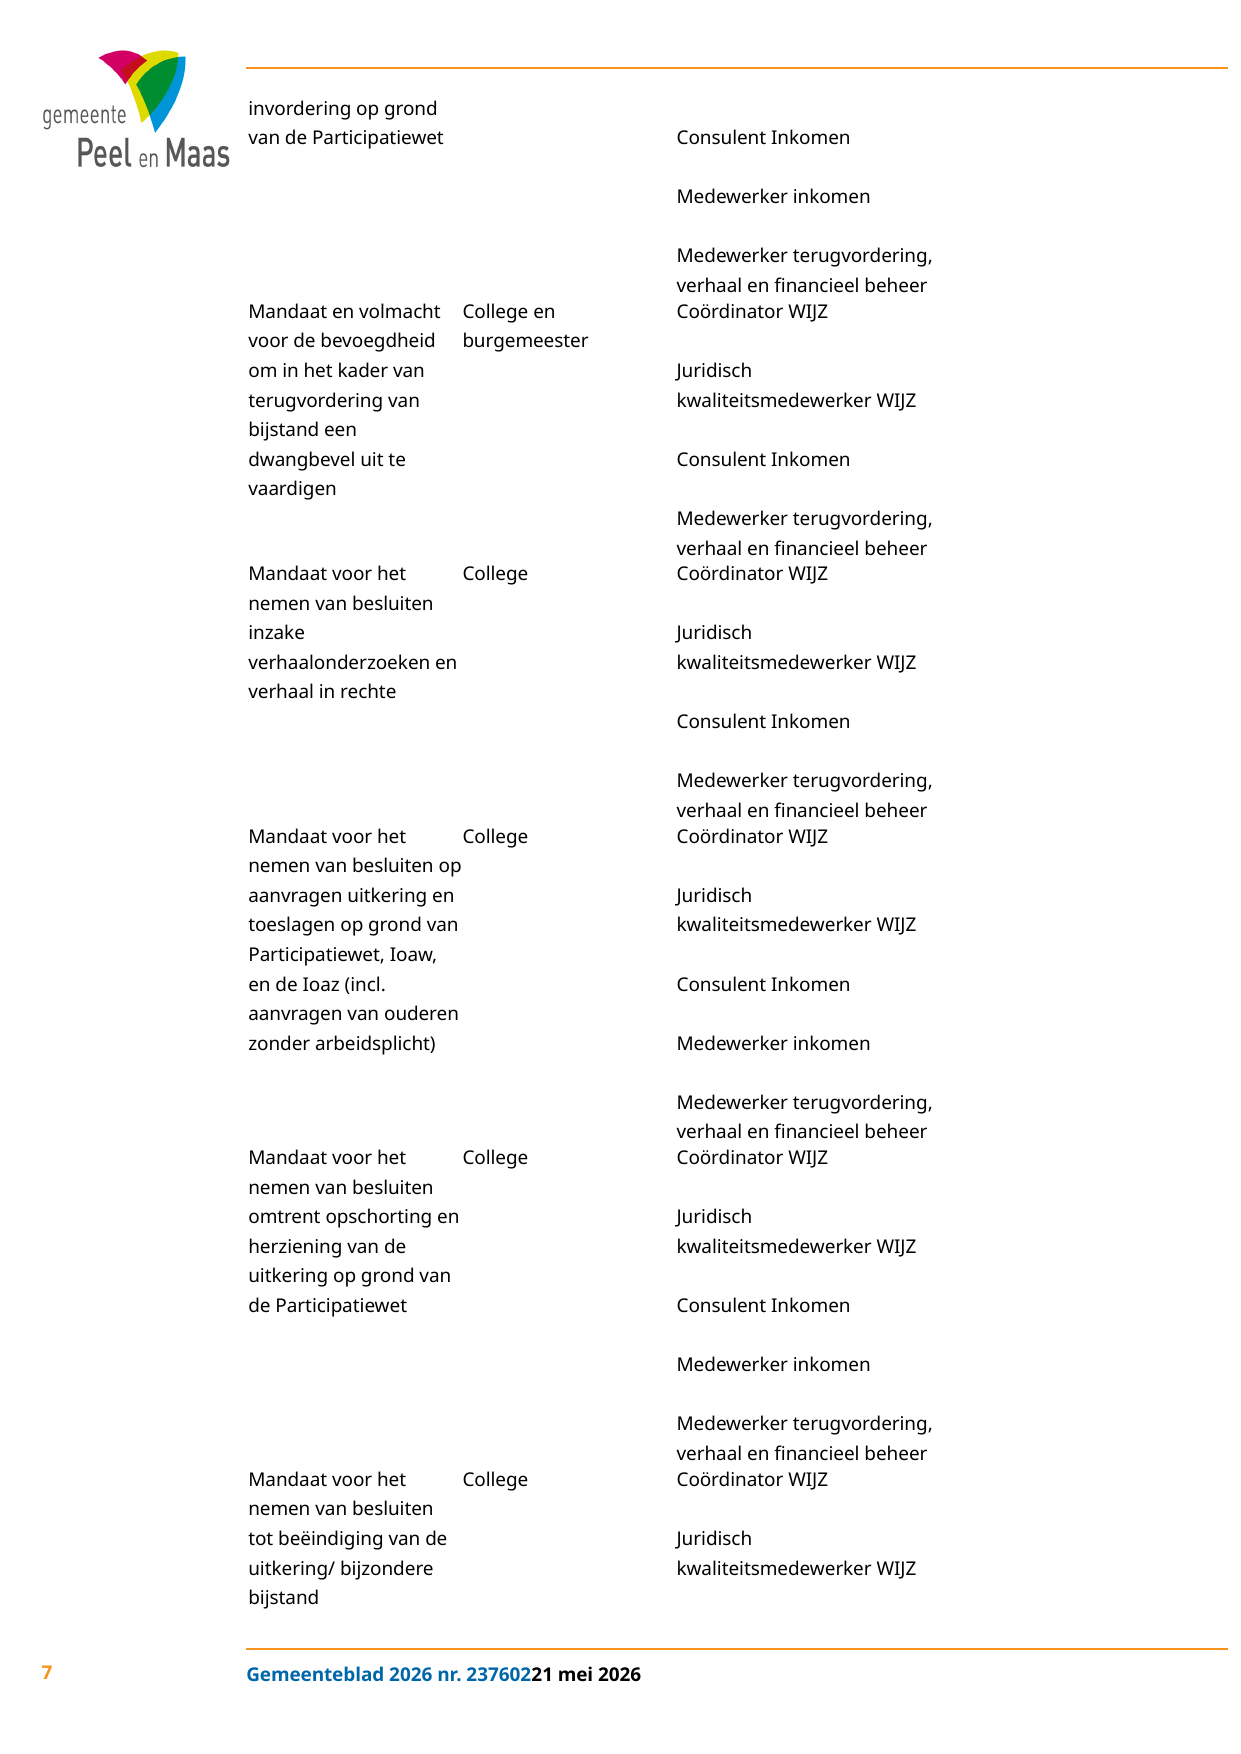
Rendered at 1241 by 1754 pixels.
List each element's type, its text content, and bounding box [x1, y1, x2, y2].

table_cell Coördinator WIJZ Juridisch kwaliteitsmedewerker WIJZ Consulent Inkomen Medewerker inkomen Medewerker terugvordering, verhaal en financieel beheer [676, 823, 937, 1144]
table_cell [937, 95, 1152, 298]
table_cell College [462, 1144, 676, 1466]
table_cell College en burgemeester [462, 298, 676, 560]
table_cell Mandaat voor het nemen van besluiten inzake verhaalonderzoeken en verhaal in rechte [248, 560, 462, 823]
table_cell invordering op grond van de Participatiewet [248, 95, 462, 298]
picture [41, 47, 231, 172]
table_cell Mandaat en volmacht voor de bevoegdheid om in het kader van terugvordering van bijstand een dwangbevel uit te vaardigen [248, 298, 462, 560]
table_cell [937, 823, 1152, 1144]
table_cell Mandaat voor het nemen van besluiten op aanvragen uitkering en toeslagen op grond van Participatiewet, Ioaw, en de Ioaz (incl. aanvragen van ouderen zonder arbeidsplicht) [248, 823, 462, 1144]
table_cell [937, 298, 1152, 560]
table_cell Coördinator WIJZ Juridisch kwaliteitsmedewerker WIJZ Consulent Inkomen Medewerker inkomen Medewerker terugvordering, verhaal en financieel beheer [676, 1144, 937, 1466]
table_cell Mandaat voor het nemen van besluiten tot beëindiging van de uitkering/ bijzondere bijstand [248, 1466, 462, 1610]
table_cell [937, 560, 1152, 823]
table_cell Coördinator WIJZ Juridisch kwaliteitsmedewerker WIJZ Consulent Inkomen Medewerker terugvordering, verhaal en financieel beheer [676, 560, 937, 823]
table_cell Coördinator WIJZ Juridisch kwaliteitsmedewerker WIJZ Consulent Inkomen Medewerker terugvordering, verhaal en financieel beheer [676, 298, 937, 560]
table_cell Consulent Inkomen Medewerker inkomen Medewerker terugvordering, verhaal en financieel beheer [676, 95, 937, 298]
table_cell [937, 1144, 1152, 1466]
table_cell [937, 1466, 1152, 1610]
table_cell Coördinator WIJZ Juridisch kwaliteitsmedewerker WIJZ [676, 1466, 937, 1610]
table_cell College [462, 1466, 676, 1610]
table_cell Mandaat voor het nemen van besluiten omtrent opschorting en herziening van de uitkering op grond van de Participatiewet [248, 1144, 462, 1466]
table_cell [462, 95, 676, 298]
table_cell College [462, 560, 676, 823]
table_cell College [462, 823, 676, 1144]
